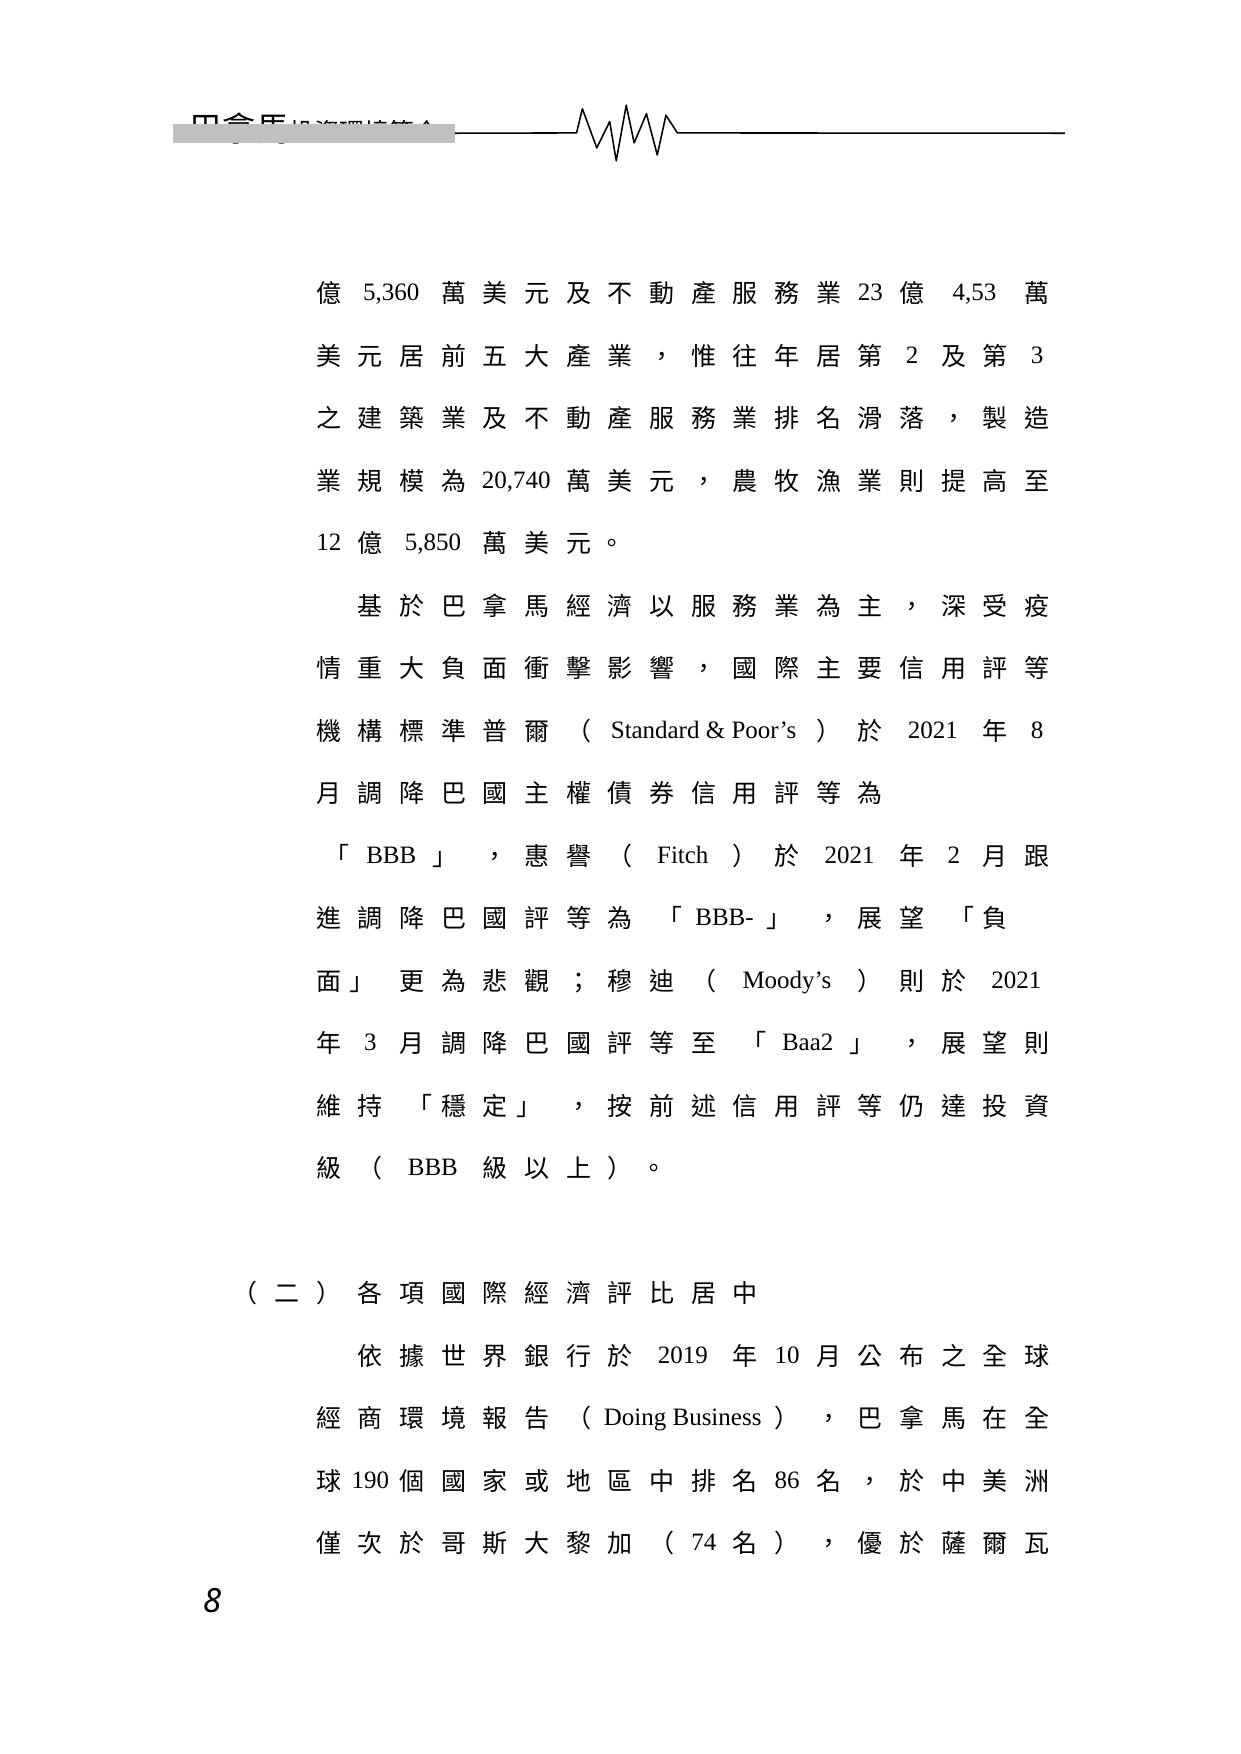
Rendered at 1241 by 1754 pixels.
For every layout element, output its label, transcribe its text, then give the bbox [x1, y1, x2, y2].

text 依據世界銀行於2019年10月公布之全球經商環境報告（Doing Business），巴拿馬在全球190個國家或地區中排名86名，於中美洲僅次於哥斯大黎加（74名），優於薩爾瓦 [281, 1313, 1058, 1563]
text （二）各項國際經濟評比居中 [207, 1250, 1058, 1313]
text 基於巴拿馬經濟以服務業為主，深受疫情重大負面衝擊影響，國際主要信用評等機構標準普爾（Standard & Poor’s）於2021年8月調降巴國主權債券信用評等為「BBB」，惠譽（Fitch）於2021年2月跟進調降巴國評等為「BBB-」，展望「負面」更為悲觀；穆迪（Moody’s）則於2021年3月調降巴國評等至「Baa2」，展望則維持「穩定」，按前述信用評等仍達投資級（BBB級以上）。 [281, 563, 1058, 1188]
text 億5,360萬美元及不動產服務業23億4,53萬美元居前五大產業，惟往年居第2及第3之建築業及不動產服務業排名滑落，製造業規模為20,740萬美元，農牧漁業則提高至12億5,850萬美元。 [281, 250, 1058, 563]
